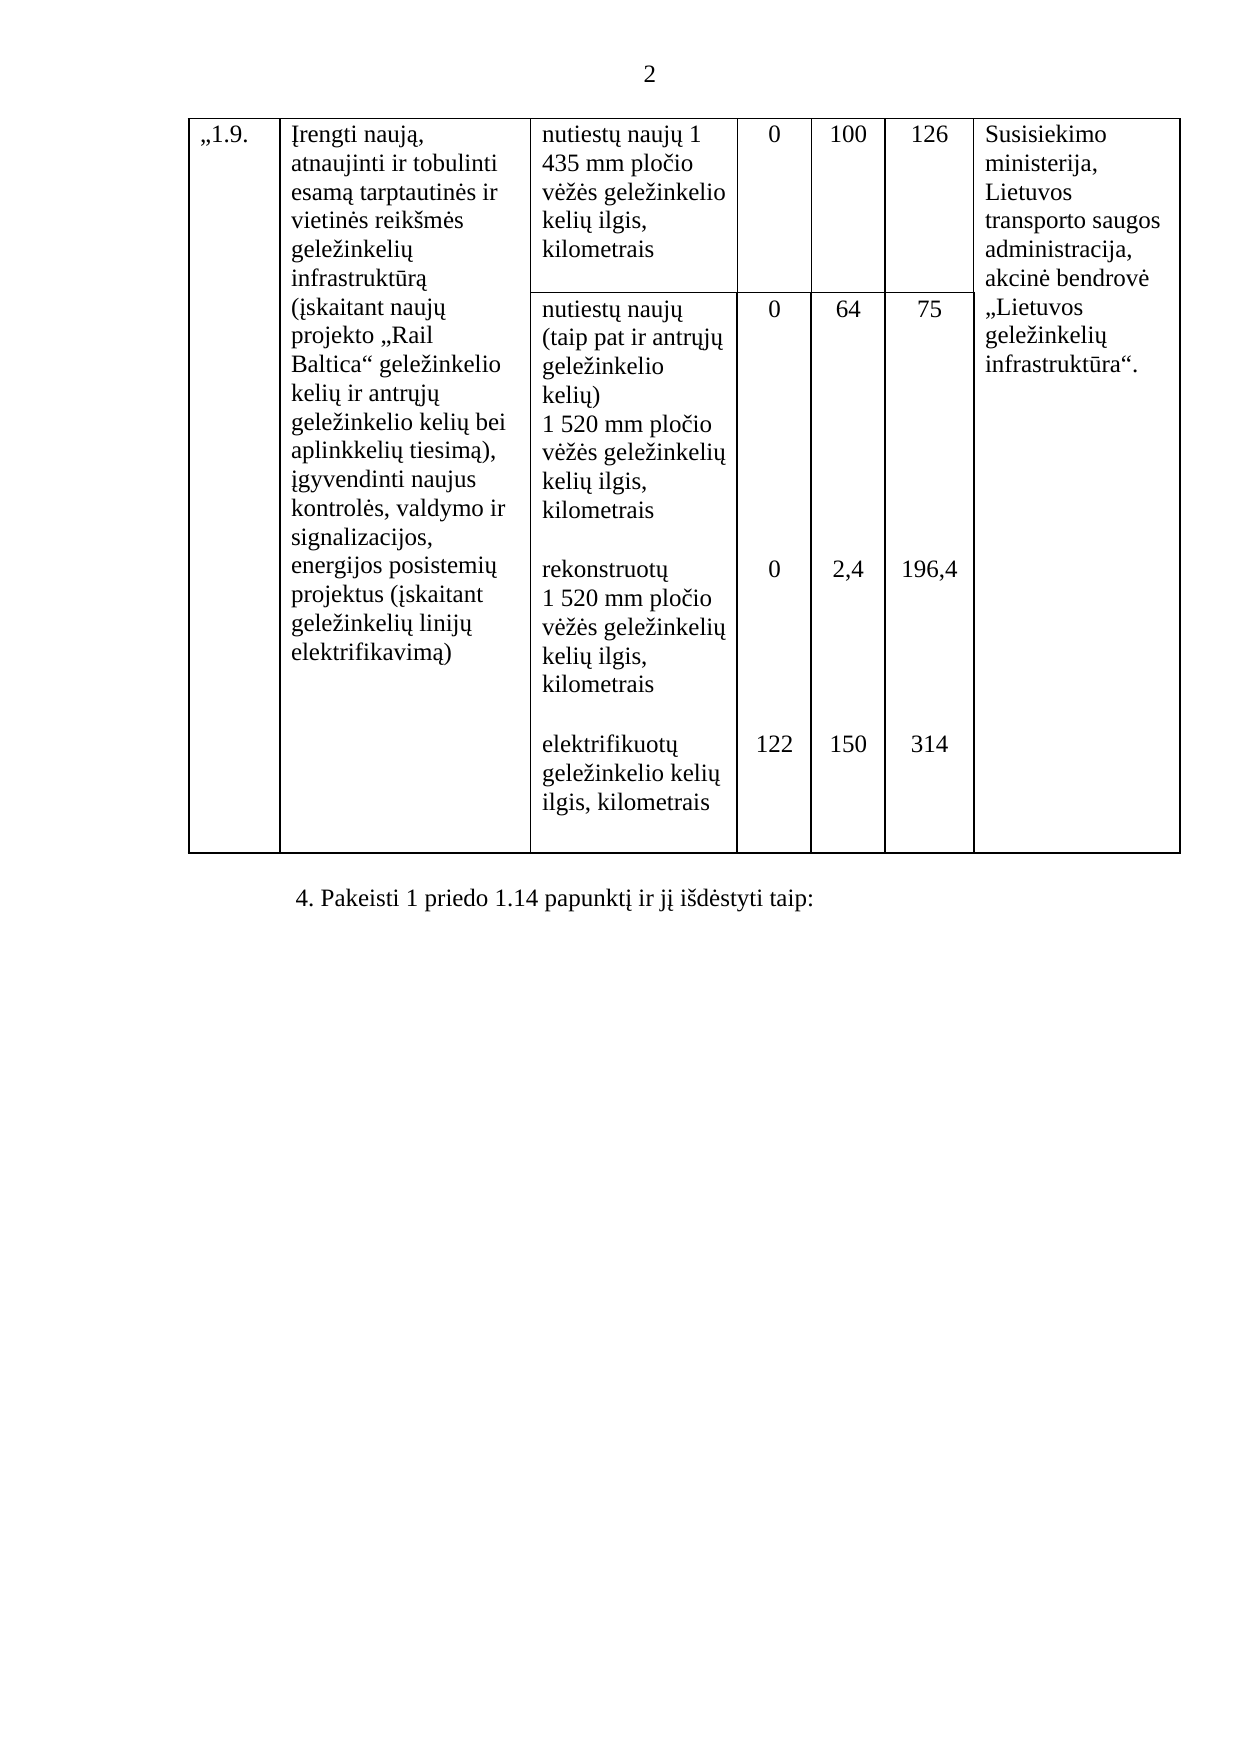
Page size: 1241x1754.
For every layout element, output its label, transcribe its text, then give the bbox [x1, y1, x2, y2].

table_header 100 [812, 119, 884, 292]
table_cell elektrifikuotų geležinkelio kelių ilgis, kilometrais [531, 727, 736, 852]
table_header nutiestų naujų 1 435 mm pločio vėžės geležinkelio kelių ilgis, kilometrais [531, 119, 737, 292]
table_cell 122 [738, 727, 810, 852]
table_cell rekonstruotų 1 520 mm pločio vėžės geležinkelių kelių ilgis, kilometrais [531, 553, 736, 727]
table_cell 64 [812, 293, 884, 552]
table_cell 196,4 [886, 553, 973, 727]
table_cell 2,4 [812, 553, 884, 727]
table_cell 0 [738, 553, 810, 727]
table_header 126 [886, 119, 973, 292]
table_cell 150 [812, 727, 884, 852]
table_cell 0 [738, 293, 810, 552]
table_header „1.9. [190, 119, 279, 852]
table_cell 75 [886, 293, 973, 552]
table_header 0 [738, 119, 811, 292]
table_header Susisiekimo ministerija, Lietuvos transporto saugos administracija, akcinė bendrovė „Lietuvos geležinkelių infrastruktūra“. [974, 119, 1179, 852]
table_cell nutiestų naujų (taip pat ir antrųjų geležinkelio kelių) 1 520 mm pločio vėžės geležinkelių kelių ilgis, kilometrais [531, 293, 736, 552]
text 4. Pakeisti 1 priedo 1.14 papunktį ir jį išdėstyti taip: [177, 883, 1122, 912]
table_header Įrengti naują, atnaujinti ir tobulinti esamą tarptautinės ir vietinės reikšmės geležinkelių infrastruktūrą (įskaitant naujų projekto „Rail Baltica“ geležinkelio kelių ir antrųjų geležinkelio kelių bei aplinkkelių tiesimą), įgyvendinti naujus kontrolės, valdymo ir signalizacijos, energijos posistemių projektus (įskaitant geležinkelių linijų elektrifikavimą) [281, 119, 530, 852]
table_cell 314 [886, 727, 973, 852]
